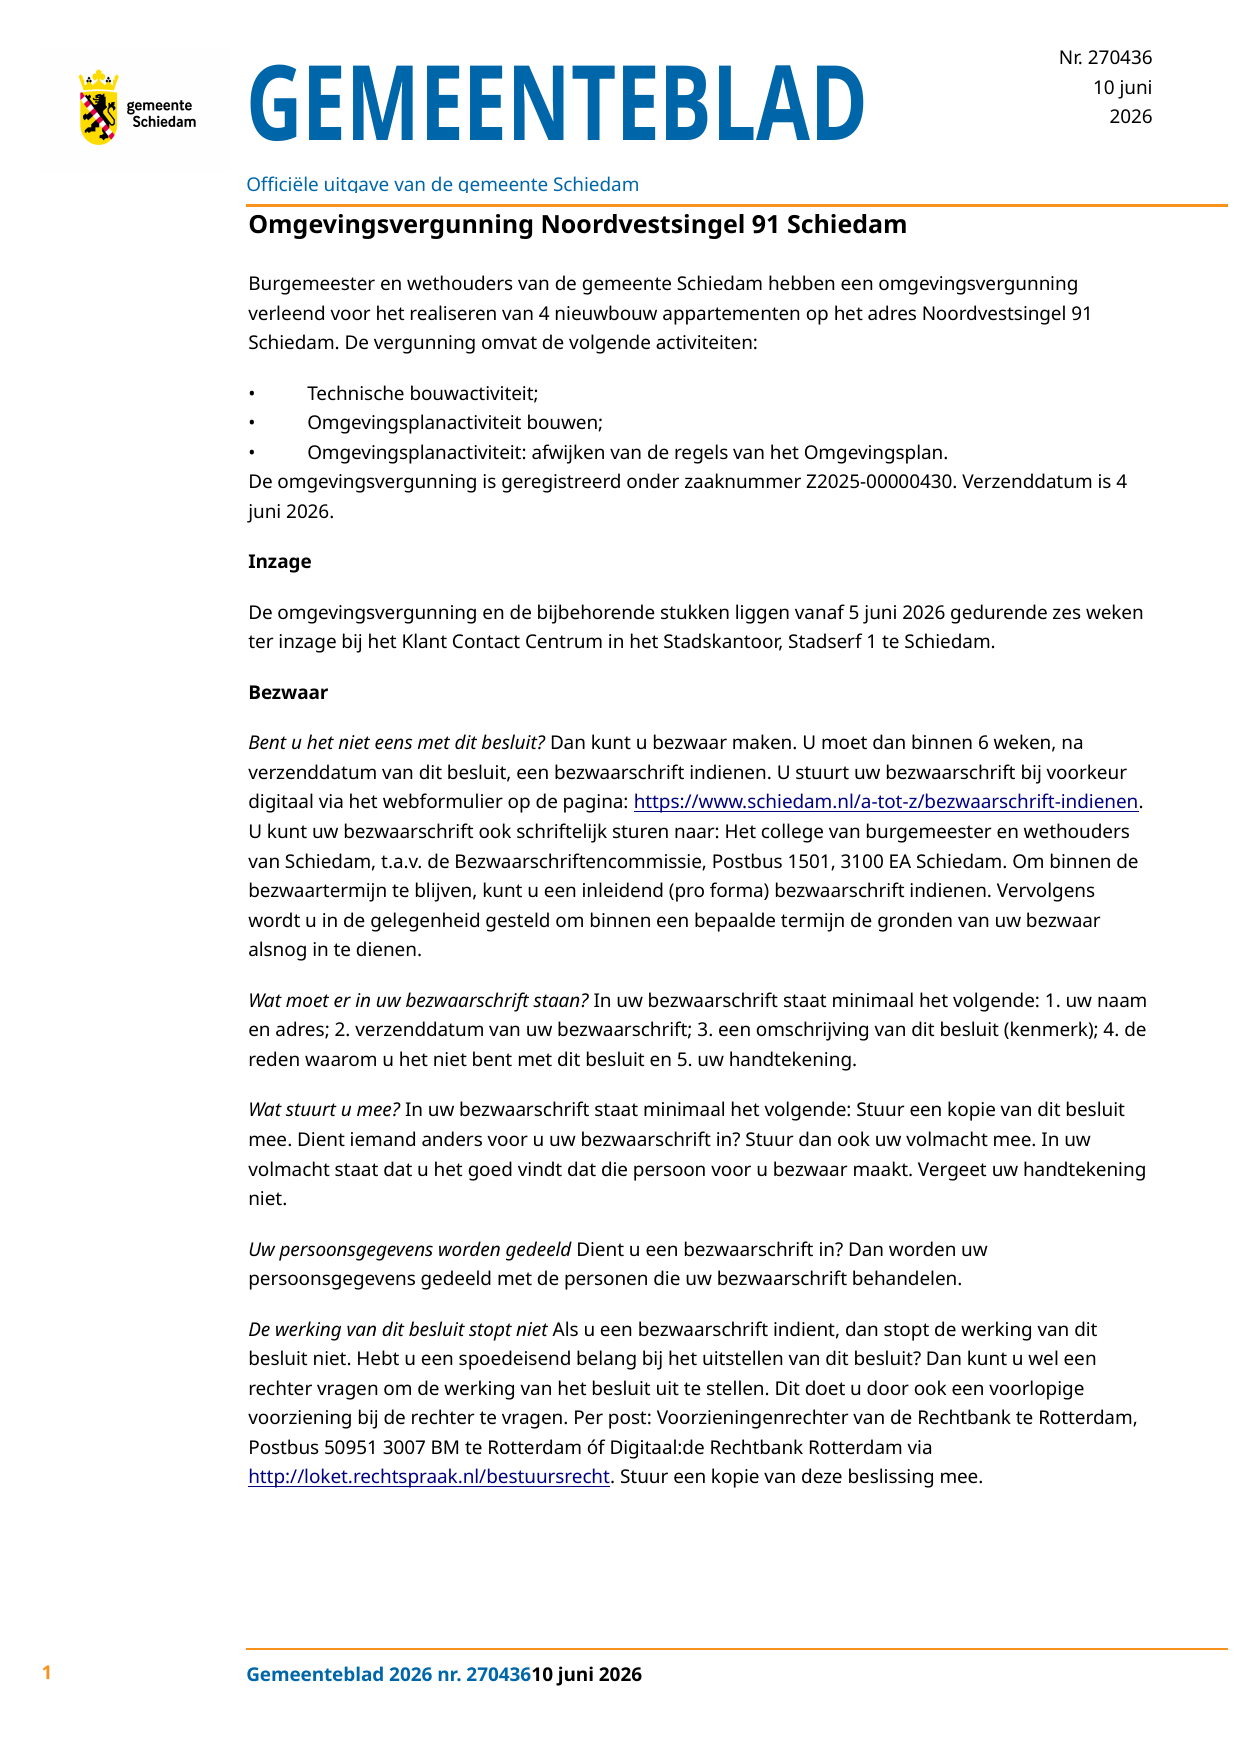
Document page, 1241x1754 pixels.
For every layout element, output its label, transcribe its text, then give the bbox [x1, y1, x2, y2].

list Omgevingsplanactiviteit: afwijken van de regels van het Omgevingsplan. [248, 439, 1152, 465]
text Burgemeester en wethouders van de gemeente Schiedam hebben een omgevingsvergunning verleend voor het realiseren van 4 nieuwbouw appartementen op het adres Noordvestsingel 91 Schiedam. De vergunning omvat de volgende activiteiten: [248, 270, 1152, 355]
text Wat stuurt u mee? In uw bezwaarschrift staat minimaal het volgende: Stuur een kopie van dit besluit mee. Dient iemand anders voor u uw bezwaarschrift in? Stuur dan ook uw volmacht mee. In uw volmacht staat dat u het goed vindt dat die persoon voor u bezwaar maakt. Vergeet uw handtekening niet. [248, 1097, 1152, 1211]
text De omgevingsvergunning en de bijbehorende stukken liggen vanaf 5 juni 2026 gedurende zes weken ter inzage bij het Klant Contact Centrum in het Stadskantoor, Stadserf 1 te Schiedam. [248, 599, 1152, 654]
text Omgevingsvergunning Noordvestsingel 91 Schiedam [248, 207, 1152, 241]
text Uw persoonsgegevens worden gedeeld Dient u een bezwaarschrift in? Dan worden uw persoonsgegevens gedeeld met de personen die uw bezwaarschrift behandelen. [248, 1236, 1152, 1291]
list Technische bouwactiviteit; [248, 380, 1152, 406]
text De omgevingsvergunning is geregistreerd onder zaaknummer Z2025-00000430. Verzenddatum is 4 juni 2026. [248, 469, 1152, 524]
text Inzage [248, 549, 1152, 574]
list Omgevingsplanactiviteit bouwen; [248, 409, 1152, 435]
picture [41, 47, 231, 172]
text Bent u het niet eens met dit besluit? Dan kunt u bezwaar maken. U moet dan binnen 6 weken, na verzenddatum van dit besluit, een bezwaarschrift indienen. U stuurt uw bezwaarschrift bij voorkeur digitaal via het webformulier op de pagina: https://www.schiedam.nl/a-tot-z/bezwaarschrift-indienen. U kunt uw bezwaarschrift ook schriftelijk sturen naar: Het college van burgemeester en wethouders van Schiedam, t.a.v. de Bezwaarschriftencommissie, Postbus 1501, 3100 EA Schiedam. Om binnen de bezwaartermijn te blijven, kunt u een inleidend (pro forma) bezwaarschrift indienen. Vervolgens wordt u in de gelegenheid gesteld om binnen een bepaalde termijn de gronden van uw bezwaar alsnog in te dienen. [248, 729, 1152, 962]
text Wat moet er in uw bezwaarschrift staan? In uw bezwaarschrift staat minimaal het volgende: 1. uw naam en adres; 2. verzenddatum van uw bezwaarschrift; 3. een omschrijving van dit besluit (kenmerk); 4. de reden waarom u het niet bent met dit besluit en 5. uw handtekening. [248, 987, 1152, 1072]
text De werking van dit besluit stopt niet Als u een bezwaarschrift indient, dan stopt de werking van dit besluit niet. Hebt u een spoedeisend belang bij het uitstellen van dit besluit? Dan kunt u wel een rechter vragen om de werking van het besluit uit te stellen. Dit doet u door ook een voorlopige voorziening bij de rechter te vragen. Per post: Voorzieningenrechter van de Rechtbank te Rotterdam, Postbus 50951 3007 BM te Rotterdam óf Digitaal:de Rechtbank Rotterdam via http://loket.rechtspraak.nl/bestuursrecht. Stuur een kopie van deze beslissing mee. [248, 1316, 1152, 1489]
text Bezwaar [248, 679, 1152, 705]
